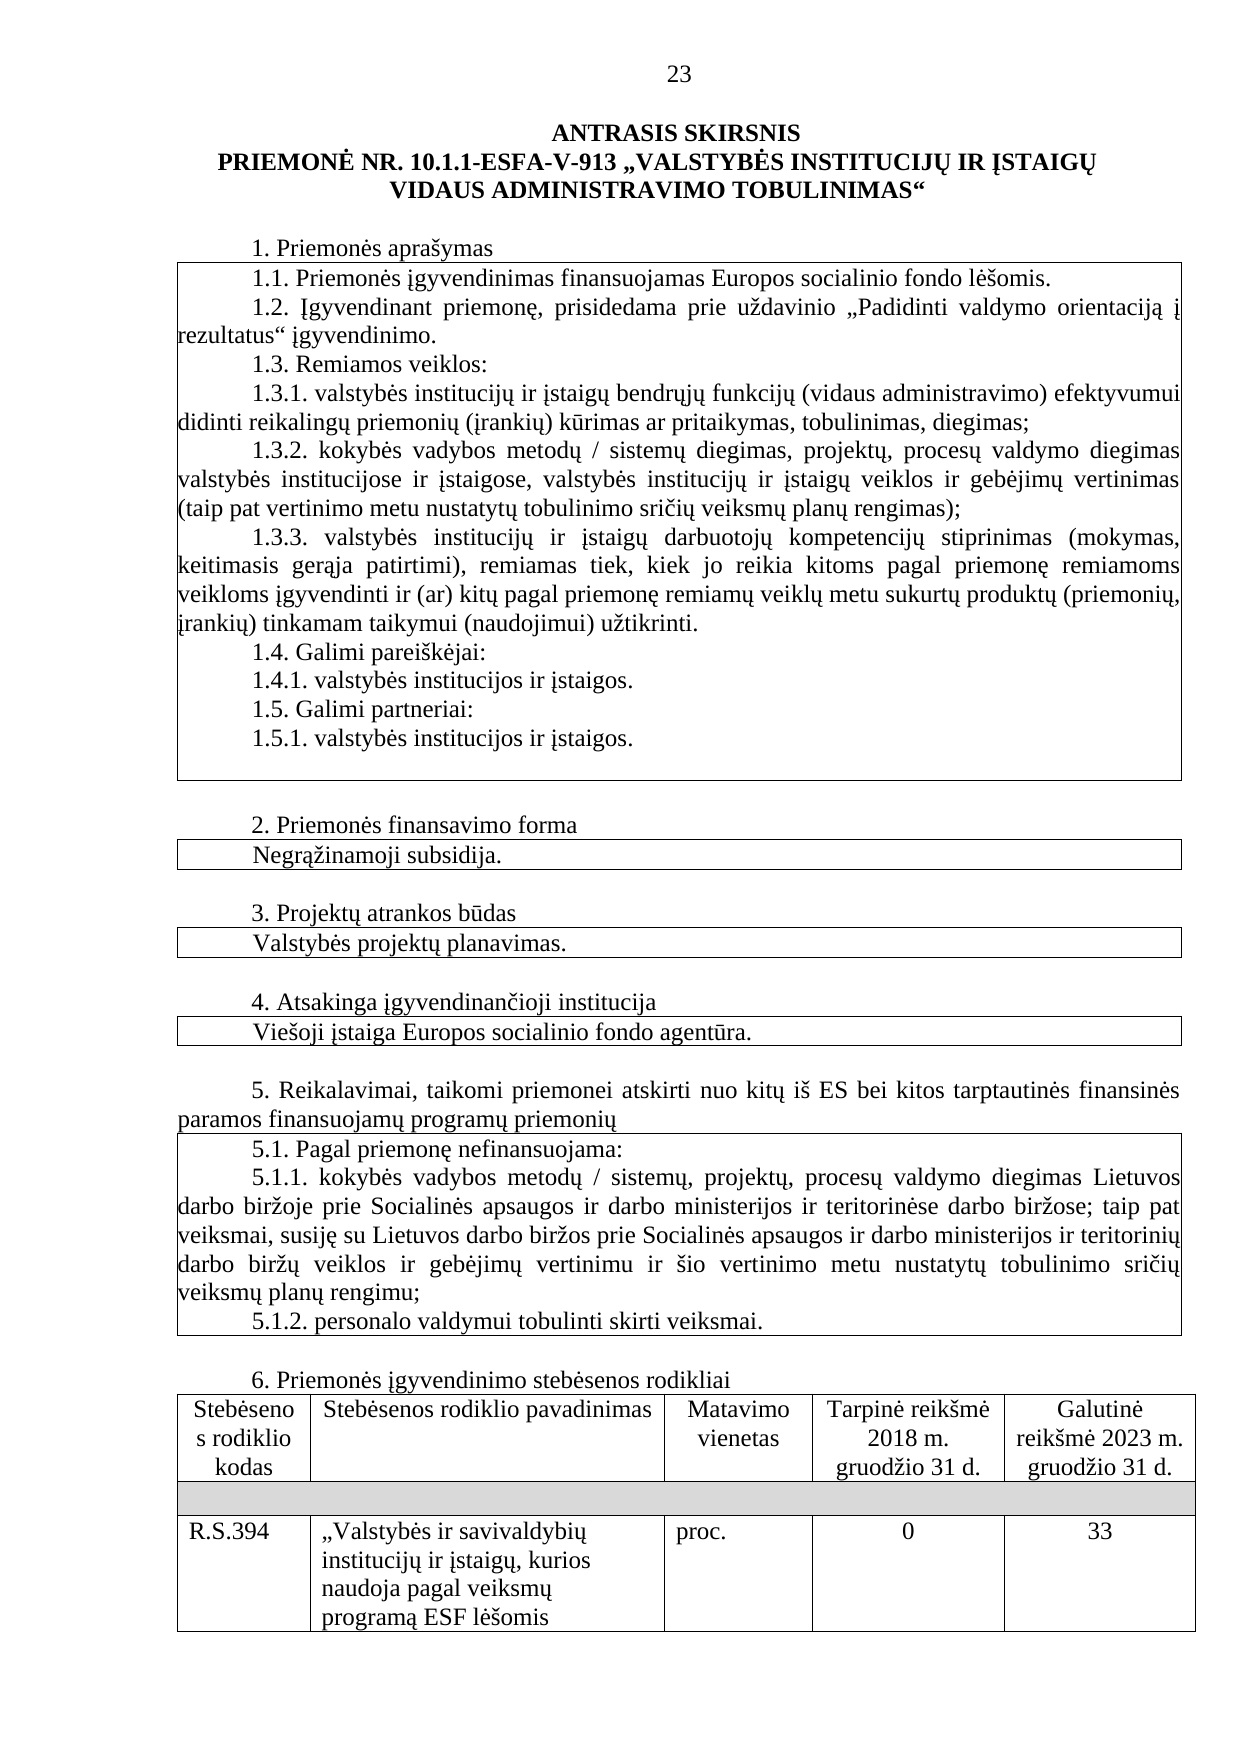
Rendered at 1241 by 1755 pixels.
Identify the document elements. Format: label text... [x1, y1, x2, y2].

table_header Tarpinė reikšmė 2018 m. gruodžio 31 d. [813, 1395, 1004, 1481]
table_cell [178, 752, 1181, 780]
table_header Stebėsenos rodiklio kodas [178, 1395, 310, 1481]
table_header Viešoji įstaiga Europos socialinio fondo agentūra. [178, 1017, 1181, 1045]
text ANTRASIS SKIRSNIS [177, 118, 1181, 147]
table_cell proc. [665, 1516, 812, 1631]
table_header Valstybės projektų planavimas. [178, 928, 1181, 957]
text 1. Priemonės aprašymas [177, 233, 1181, 262]
text 3. Projektų atrankos būdas [177, 898, 1181, 927]
table_cell „Valstybės ir savivaldybių institucijų ir įstaigų, kurios naudoja pagal veiksmų programą ESF lėšomis [311, 1516, 664, 1631]
text PRIEMONĖ NR. 10.1.1-ESFA-V-913 „VALSTYBĖS INSTITUCIJŲ IR ĮSTAIGŲ VIDAUS ADMINISTRAVIMO TOBULINIMAS“ [177, 147, 1137, 204]
table_cell [178, 1482, 1195, 1515]
text 2. Priemonės finansavimo forma [177, 810, 1181, 839]
table_header 1.1. Priemonės įgyvendinimas finansuojamas Europos socialinio fondo lėšomis. 1.2. Įgyvendinant priemonę, prisidedama prie uždavinio „Padidinti valdymo orientaciją į rezultatus“ įgyvendinimo. 1.3. Remiamos veiklos: 1.3.1. valstybės institucijų ir įstaigų bendrųjų funkcijų (vidaus administravimo) efektyvumui didinti reikalingų priemonių (įrankių) kūrimas ar pritaikymas, tobulinimas, diegimas; 1.3.2. kokybės vadybos metodų / sistemų diegimas, projektų, procesų valdymo diegimas valstybės institucijose ir įstaigose, valstybės institucijų ir įstaigų veiklos ir gebėjimų vertinimas (taip pat vertinimo metu nustatytų tobulinimo sričių veiksmų planų rengimas); 1.3.3. valstybės institucijų ir įstaigų darbuotojų kompetencijų stiprinimas (mokymas, keitimasis gerąja patirtimi), remiamas tiek, kiek jo reikia kitoms pagal priemonę remiamoms veikloms įgyvendinti ir (ar) kitų pagal priemonę remiamų veiklų metu sukurtų produktų (priemonių, įrankių) tinkamam taikymui (naudojimui) užtikrinti. 1.4. Galimi pareiškėjai: 1.4.1. valstybės institucijos ir įstaigos. 1.5. Galimi partneriai: 1.5.1. valstybės institucijos ir įstaigos. [178, 263, 1181, 752]
text 6. Priemonės įgyvendinimo stebėsenos rodikliai [177, 1365, 1181, 1393]
table_header Matavimo vienetas [665, 1395, 812, 1481]
table_header 5.1. Pagal priemonę nefinansuojama: 5.1.1. kokybės vadybos metodų / sistemų, projektų, procesų valdymo diegimas Lietuvos darbo biržoje prie Socialinės apsaugos ir darbo ministerijos ir teritorinėse darbo biržose; taip pat veiksmai, susiję su Lietuvos darbo biržos prie Socialinės apsaugos ir darbo ministerijos ir teritorinių darbo biržų veiklos ir gebėjimų vertinimu ir šio vertinimo metu nustatytų tobulinimo sričių veiksmų planų rengimu; 5.1.2. personalo valdymui tobulinti skirti veiksmai. [178, 1134, 1181, 1335]
table_cell R.S.394 [178, 1516, 310, 1631]
table_cell 33 [1005, 1516, 1195, 1631]
text 5. Reikalavimai, taikomi priemonei atskirti nuo kitų iš ES bei kitos tarptautinės finansinės paramos finansuojamų programų priemonių [177, 1075, 1181, 1133]
table_cell 0 [813, 1516, 1004, 1631]
table_header Negrąžinamoji subsidija. [178, 840, 1181, 869]
text 4. Atsakinga įgyvendinančioji institucija [177, 987, 1181, 1016]
table_header Galutinė reikšmė 2023 m. gruodžio 31 d. [1005, 1395, 1195, 1481]
table_header Stebėsenos rodiklio pavadinimas [311, 1395, 664, 1481]
